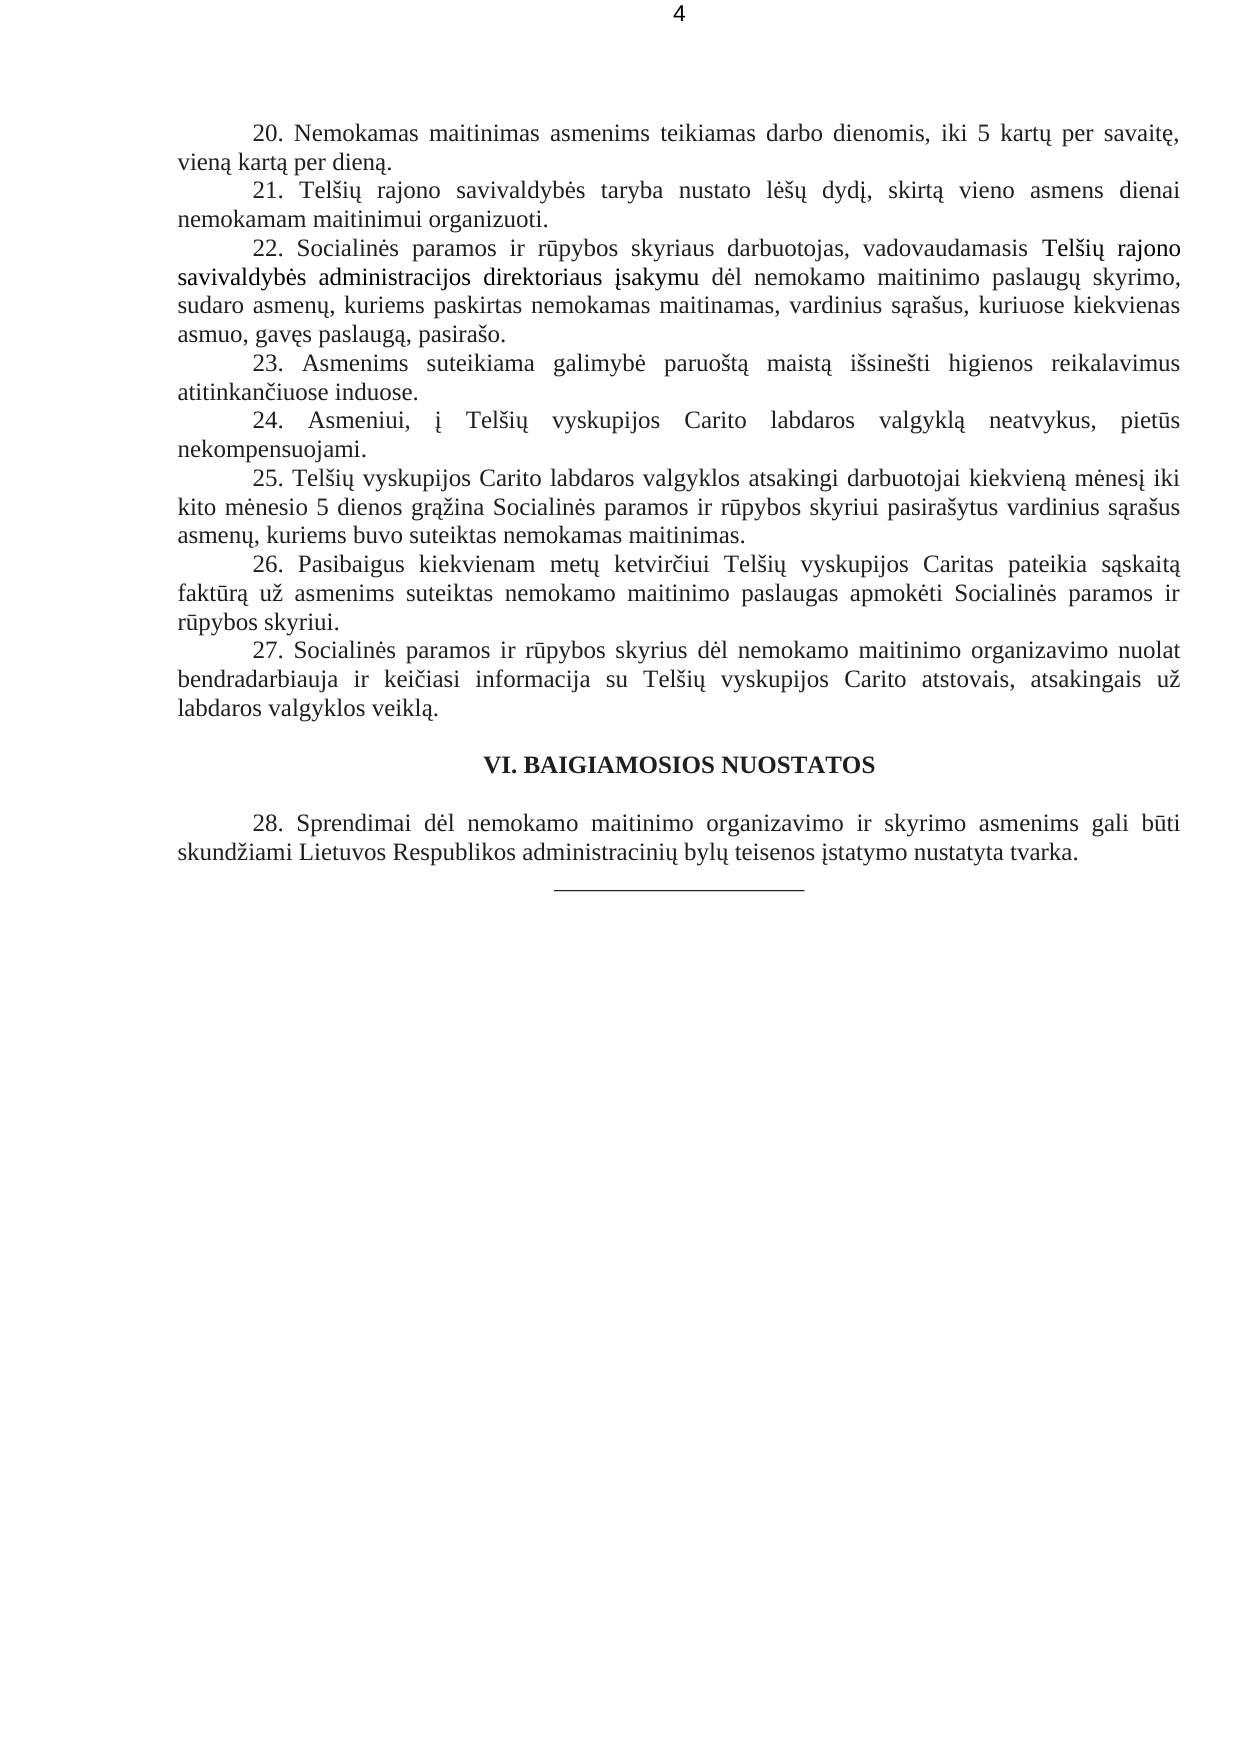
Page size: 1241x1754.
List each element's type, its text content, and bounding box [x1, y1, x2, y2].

text 24. Asmeniui, į Telšių vyskupijos Carito labdaros valgyklą neatvykus, pietūs nekompensuojami. [177, 406, 1181, 463]
text 25. Telšių vyskupijos Carito labdaros valgyklos atsakingi darbuotojai kiekvieną mėnesį iki kito mėnesio 5 dienos grąžina Socialinės paramos ir rūpybos skyriui pasirašytus vardinius sąrašus asmenų, kuriems buvo suteiktas nemokamas maitinimas. [177, 463, 1181, 549]
text 22. Socialinės paramos ir rūpybos skyriaus darbuotojas, vadovaudamasis Telšių rajono savivaldybės administracijos direktoriaus įsakymu dėl nemokamo maitinimo paslaugų skyrimo, sudaro asmenų, kuriems paskirtas nemokamas maitinamas, vardinius sąrašus, kuriuose kiekvienas asmuo, gavęs paslaugą, pasirašo. [177, 233, 1181, 348]
text 28. Sprendimai dėl nemokamo maitinimo organizavimo ir skyrimo asmenims gali būti skundžiami Lietuvos Respublikos administracinių bylų teisenos įstatymo nustatyta tvarka. [177, 808, 1181, 866]
text 26. Pasibaigus kiekvienam metų ketvirčiui Telšių vyskupijos Caritas pateikia sąskaitą faktūrą už asmenims suteiktas nemokamo maitinimo paslaugas apmokėti Socialinės paramos ir rūpybos skyriui. [177, 549, 1181, 636]
text ____________________ [177, 866, 1181, 894]
text 20. Nemokamas maitinimas asmenims teikiamas darbo dienomis, iki 5 kartų per savaitę, vieną kartą per dieną. [177, 118, 1181, 176]
text 27. Socialinės paramos ir rūpybos skyrius dėl nemokamo maitinimo organizavimo nuolat bendradarbiauja ir keičiasi informacija su Telšių vyskupijos Carito atstovais, atsakingais už labdaros valgyklos veiklą. [177, 636, 1181, 722]
text 21. Telšių rajono savivaldybės taryba nustato lėšų dydį, skirtą vieno asmens dienai nemokamam maitinimui organizuoti. [177, 176, 1181, 233]
text 23. Asmenims suteikiama galimybė paruoštą maistą išsinešti higienos reikalavimus atitinkančiuose induose. [177, 348, 1181, 406]
text VI. BAIGIAMOSIOS NUOSTATOS [177, 751, 1181, 779]
